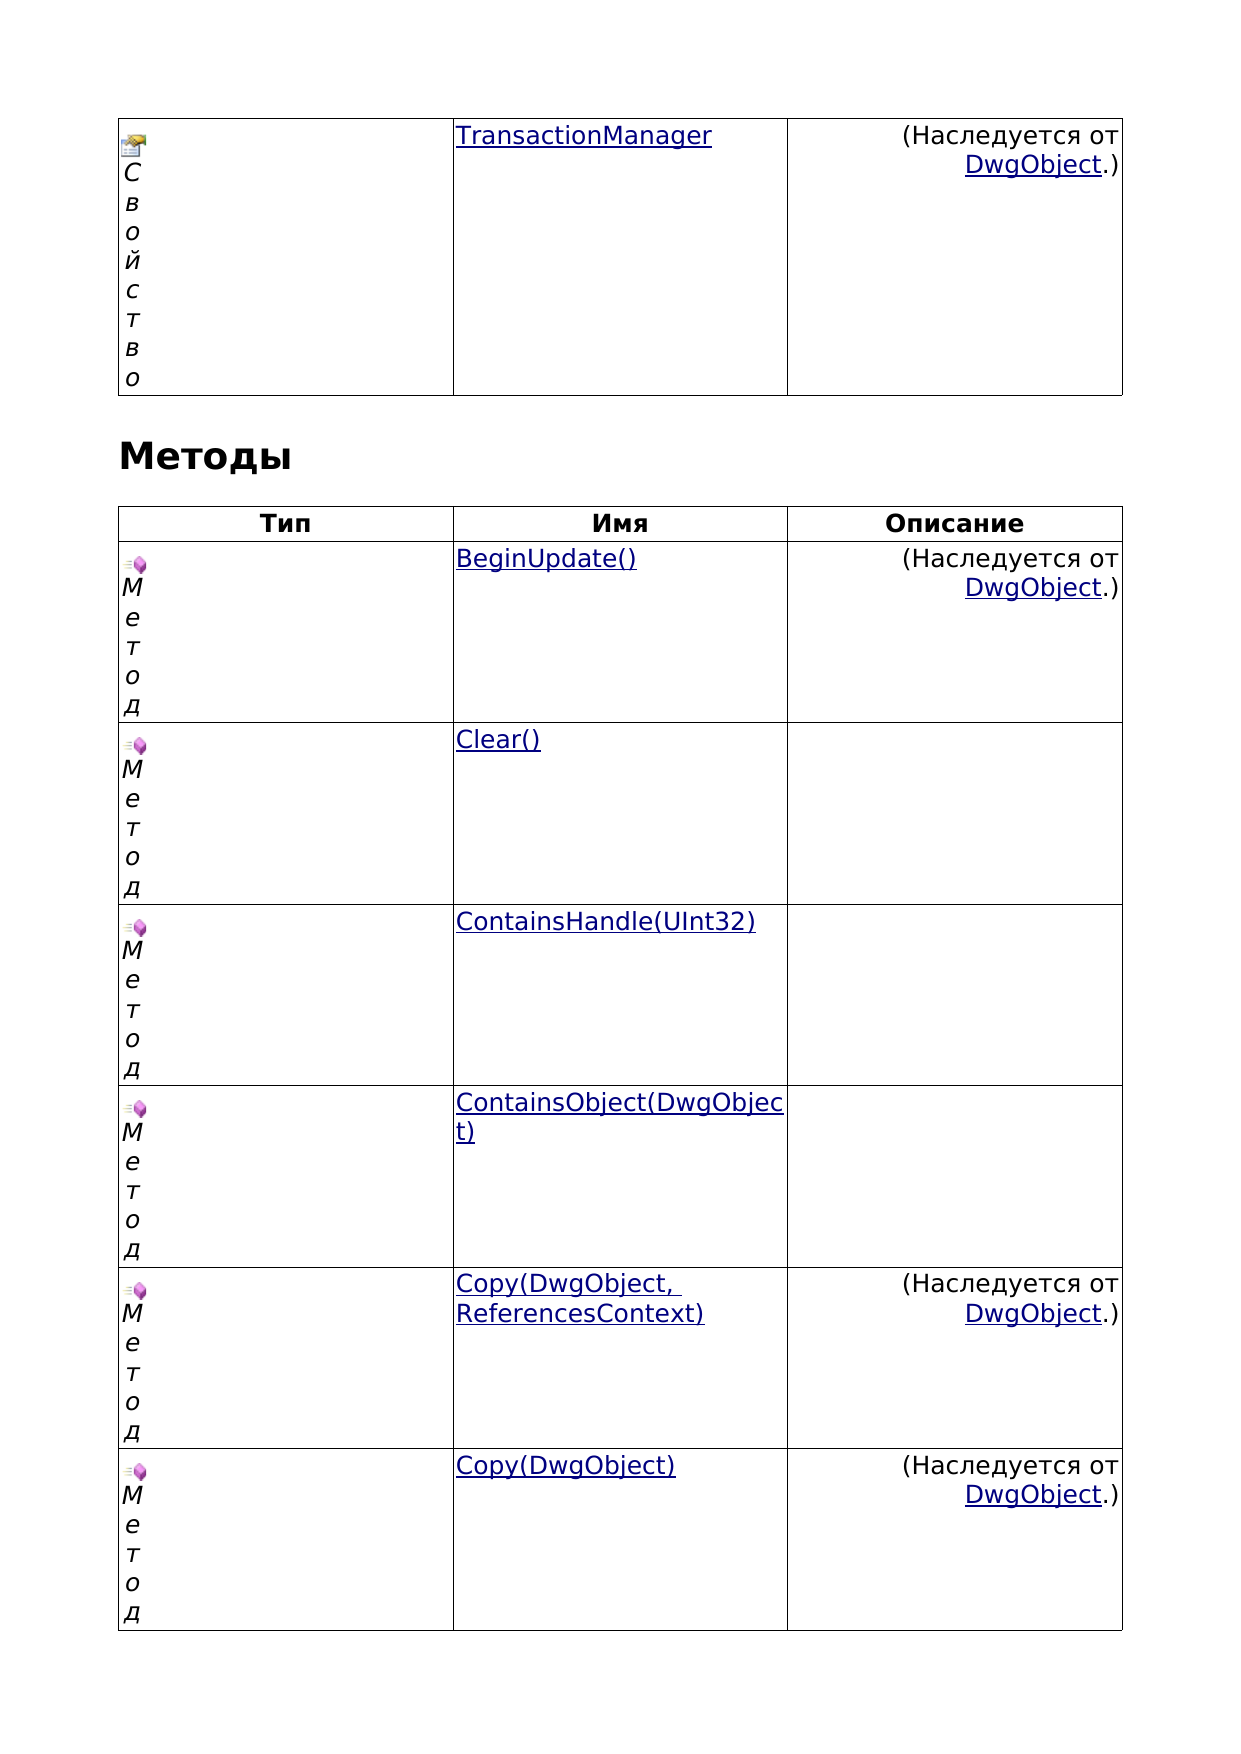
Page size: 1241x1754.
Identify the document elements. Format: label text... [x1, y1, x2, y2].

subtitle Методы [118, 435, 1122, 478]
picture [121, 1463, 147, 1481]
table_cell [788, 723, 1122, 904]
picture [121, 133, 147, 159]
table_cell (Наследуется от DwgObject.) [788, 119, 1122, 395]
table_cell ContainsObject(DwgObject) [454, 1086, 787, 1267]
table_cell BeginUpdate() [454, 542, 787, 722]
table_cell [788, 1086, 1122, 1267]
picture [121, 919, 147, 937]
table_cell [119, 542, 453, 722]
picture [121, 1282, 147, 1300]
table_cell (Наследуется от DwgObject.) [788, 1449, 1122, 1629]
table_cell [119, 119, 453, 395]
table_header Описание [788, 507, 1122, 541]
table_cell [119, 723, 453, 904]
picture [121, 556, 147, 574]
table_cell (Наследуется от DwgObject.) [788, 542, 1122, 722]
table_cell [119, 1449, 453, 1629]
table_cell [788, 905, 1122, 1085]
table_header Имя [454, 507, 787, 541]
table_cell ContainsHandle(UInt32) [454, 905, 787, 1085]
table_cell Copy(DwgObject, ReferencesContext) [454, 1268, 787, 1448]
table_header Тип [119, 507, 453, 541]
table_cell [119, 1268, 453, 1448]
table_cell [119, 905, 453, 1085]
table_cell Copy(DwgObject) [454, 1449, 787, 1629]
picture [121, 1100, 147, 1118]
picture [121, 737, 147, 755]
table_cell Clear() [454, 723, 787, 904]
table_cell [119, 1086, 453, 1267]
table_cell (Наследуется от DwgObject.) [788, 1268, 1122, 1448]
table_cell TransactionManager [454, 119, 787, 395]
